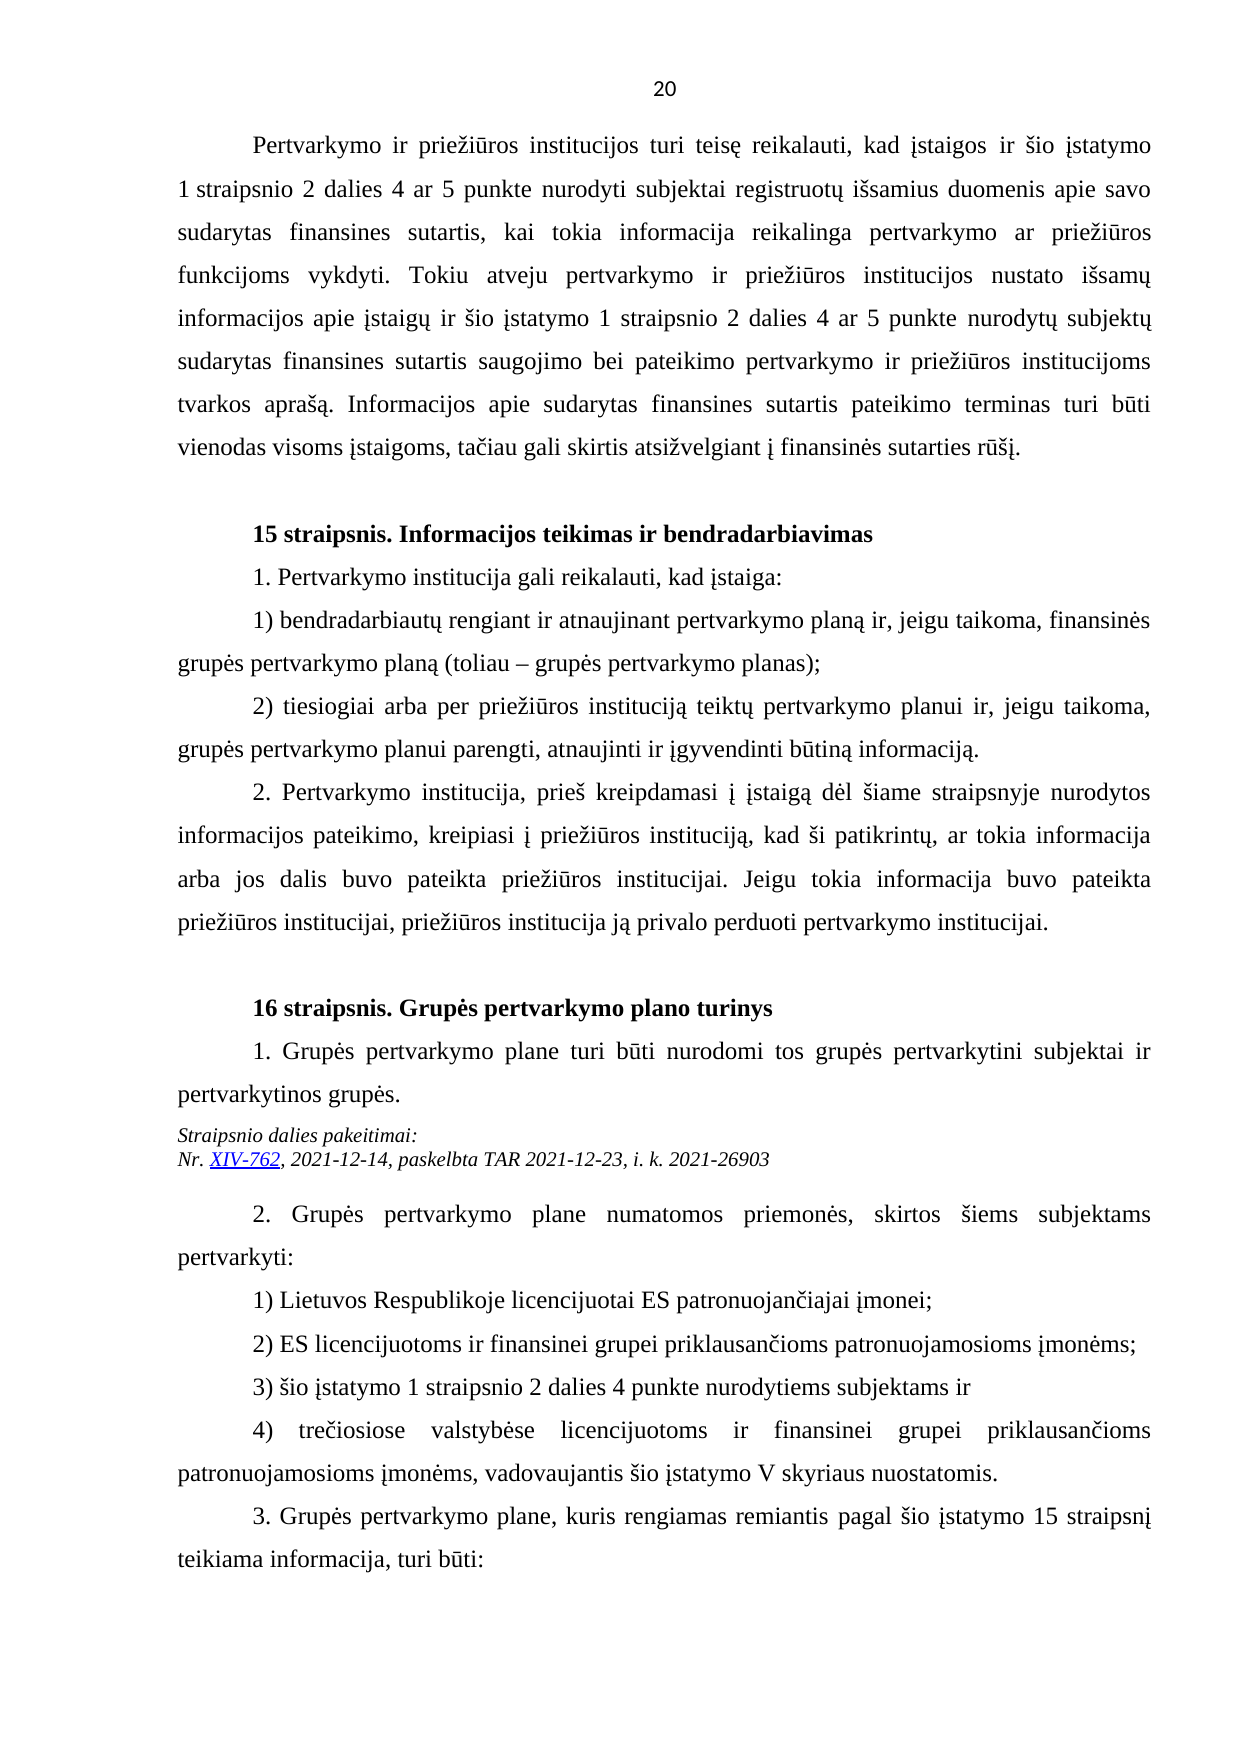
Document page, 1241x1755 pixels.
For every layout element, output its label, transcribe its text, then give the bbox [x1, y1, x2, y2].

text 4) trečiosiose valstybėse licencijuotoms ir finansinei grupei priklausančioms patronuojamosioms įmonėms, vadovaujantis šio įstatymo V skyriaus nuostatomis. [177, 1415, 1152, 1487]
text 1) Lietuvos Respublikoje licencijuotai ES patronuojančiajai įmonei; [177, 1286, 1152, 1314]
text 2) tiesiogiai arba per priežiūros instituciją teiktų pertvarkymo planui ir, jeigu taikoma, grupės pertvarkymo planui parengti, atnaujinti ir įgyvendinti būtiną informaciją. [177, 691, 1152, 763]
text 1) bendradarbiautų rengiant ir atnaujinant pertvarkymo planą ir, jeigu taikoma, finansinės grupės pertvarkymo planą (toliau – grupės pertvarkymo planas); [177, 605, 1152, 677]
text 15 straipsnis. Informacijos teikimas ir bendradarbiavimas [177, 519, 1152, 547]
text 1. Pertvarkymo institucija gali reikalauti, kad įstaiga: [177, 562, 1152, 591]
text Nr. XIV-762, 2021-12-14, paskelbta TAR 2021-12-23, i. k. 2021-26903 [177, 1147, 1152, 1171]
text Pertvarkymo ir priežiūros institucijos turi teisę reikalauti, kad įstaigos ir šio įstatymo 1 straipsnio 2 dalies 4 ar 5 punkte nurodyti subjektai registruotų išsamius duomenis apie savo sudarytas finansines sutartis, kai tokia informacija reikalinga pertvarkymo ar priežiūros funkcijoms vykdyti. Tokiu atveju pertvarkymo ir priežiūros institucijos nustato išsamų informacijos apie įstaigų ir šio įstatymo 1 straipsnio 2 dalies 4 ar 5 punkte nurodytų subjektų sudarytas finansines sutartis saugojimo bei pateikimo pertvarkymo ir priežiūros institucijoms tvarkos aprašą. Informacijos apie sudarytas finansines sutartis pateikimo terminas turi būti vienodas visoms įstaigoms, tačiau gali skirtis atsižvelgiant į finansinės sutarties rūšį. [177, 131, 1152, 461]
text 2. Pertvarkymo institucija, prieš kreipdamasi į įstaigą dėl šiame straipsnyje nurodytos informacijos pateikimo, kreipiasi į priežiūros instituciją, kad ši patikrintų, ar tokia informacija arba jos dalis buvo pateikta priežiūros institucijai. Jeigu tokia informacija buvo pateikta priežiūros institucijai, priežiūros institucija ją privalo perduoti pertvarkymo institucijai. [177, 777, 1152, 936]
text 3. Grupės pertvarkymo plane, kuris rengiamas remiantis pagal šio įstatymo 15 straipsnį teikiama informacija, turi būti: [177, 1501, 1152, 1573]
text Straipsnio dalies pakeitimai: [177, 1122, 1152, 1147]
text 16 straipsnis. Grupės pertvarkymo plano turinys [177, 993, 1152, 1022]
text 2) ES licencijuotoms ir finansinei grupei priklausančioms patronuojamosioms įmonėms; [177, 1329, 1152, 1357]
text 1. Grupės pertvarkymo plane turi būti nurodomi tos grupės pertvarkytini subjektai ir pertvarkytinos grupės. [177, 1036, 1152, 1108]
text 2. Grupės pertvarkymo plane numatomos priemonės, skirtos šiems subjektams pertvarkyti: [177, 1199, 1152, 1271]
text 3) šio įstatymo 1 straipsnio 2 dalies 4 punkte nurodytiems subjektams ir [177, 1372, 1152, 1401]
